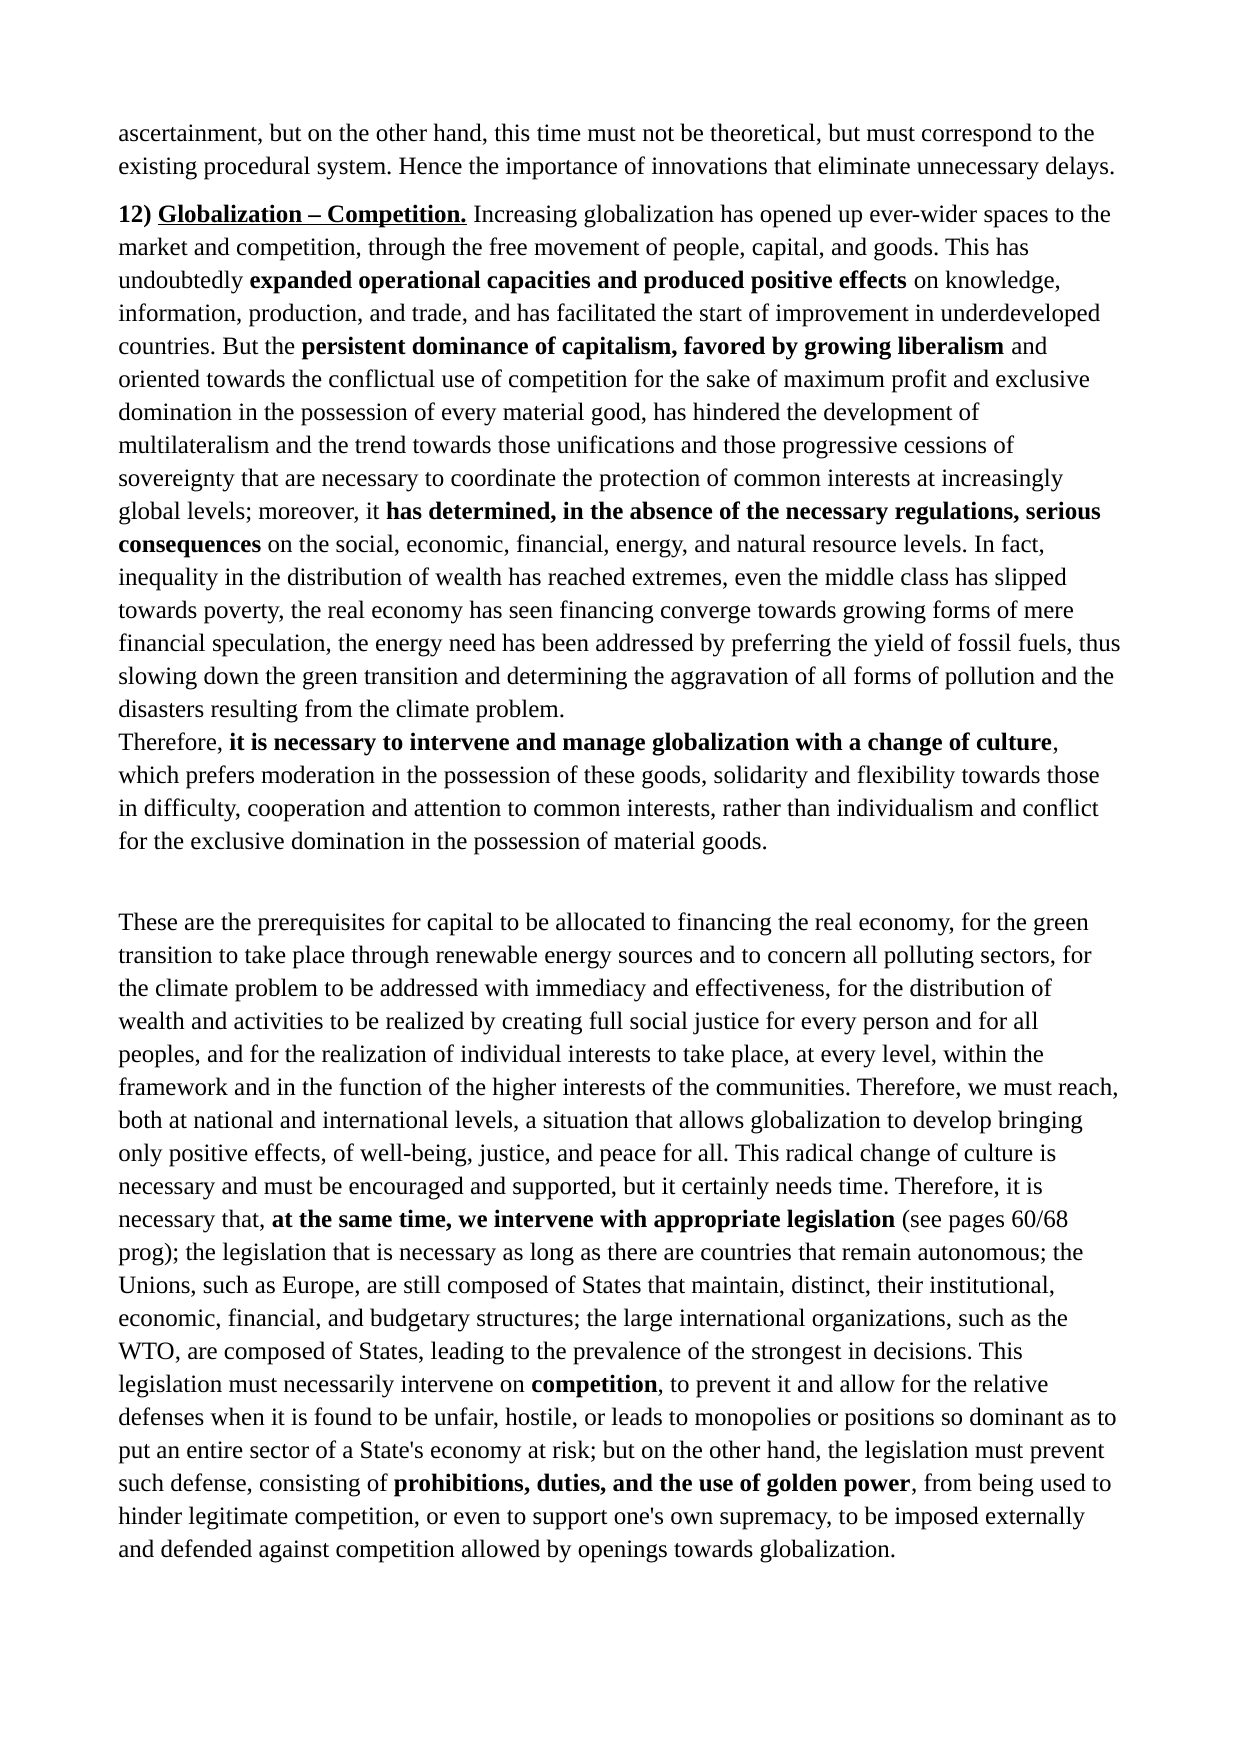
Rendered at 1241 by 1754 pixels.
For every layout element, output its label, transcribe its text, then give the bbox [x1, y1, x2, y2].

text 12) Globalization – Competition. Increasing globalization has opened up ever-wider spaces to the market and competition, through the free movement of people, capital, and goods. This has undoubtedly expanded operational capacities and produced positive effects on knowledge, information, production, and trade, and has facilitated the start of improvement in underdeveloped countries. But the persistent dominance of capitalism, favored by growing liberalism and oriented towards the conflictual use of competition for the sake of maximum profit and exclusive domination in the possession of every material good, has hindered the development of multilateralism and the trend towards those unifications and those progressive cessions of sovereignty that are necessary to coordinate the protection of common interests at increasingly global levels; moreover, it has determined, in the absence of the necessary regulations, serious consequences on the social, economic, financial, energy, and natural resource levels. In fact, inequality in the distribution of wealth has reached extremes, even the middle class has slipped towards poverty, the real economy has seen financing converge towards growing forms of mere financial speculation, the energy need has been addressed by preferring the yield of fossil fuels, thus slowing down the green transition and determining the aggravation of all forms of pollution and the disasters resulting from the climate problem. Therefore, it is necessary to intervene and manage globalization with a change of culture, which prefers moderation in the possession of these goods, solidarity and flexibility towards those in difficulty, cooperation and attention to common interests, rather than individualism and conflict for the exclusive domination in the possession of material goods. [118, 199, 1122, 855]
text ascertainment, but on the other hand, this time must not be theoretical, but must correspond to the existing procedural system. Hence the importance of innovations that eliminate unnecessary delays. [118, 118, 1122, 180]
text These are the prerequisites for capital to be allocated to financing the real economy, for the green transition to take place through renewable energy sources and to concern all polluting sectors, for the climate problem to be addressed with immediacy and effectiveness, for the distribution of wealth and activities to be realized by creating full social justice for every person and for all peoples, and for the realization of individual interests to take place, at every level, within the framework and in the function of the higher interests of the communities. Therefore, we must reach, both at national and international levels, a situation that allows globalization to develop bringing only positive effects, of well-being, justice, and peace for all. This radical change of culture is necessary and must be encouraged and supported, but it certainly needs time. Therefore, it is necessary that, at the same time, we intervene with appropriate legislation (see pages 60/68 prog); the legislation that is necessary as long as there are countries that remain autonomous; the Unions, such as Europe, are still composed of States that maintain, distinct, their institutional, economic, financial, and budgetary structures; the large international organizations, such as the WTO, are composed of States, leading to the prevalence of the strongest in decisions. This legislation must necessarily intervene on competition, to prevent it and allow for the relative defenses when it is found to be unfair, hostile, or leads to monopolies or positions so dominant as to put an entire sector of a State's economy at risk; but on the other hand, the legislation must prevent such defense, consisting of prohibitions, duties, and the use of golden power, from being used to hinder legitimate competition, or even to support one's own supremacy, to be imposed externally and defended against competition allowed by openings towards globalization. [118, 874, 1122, 1563]
